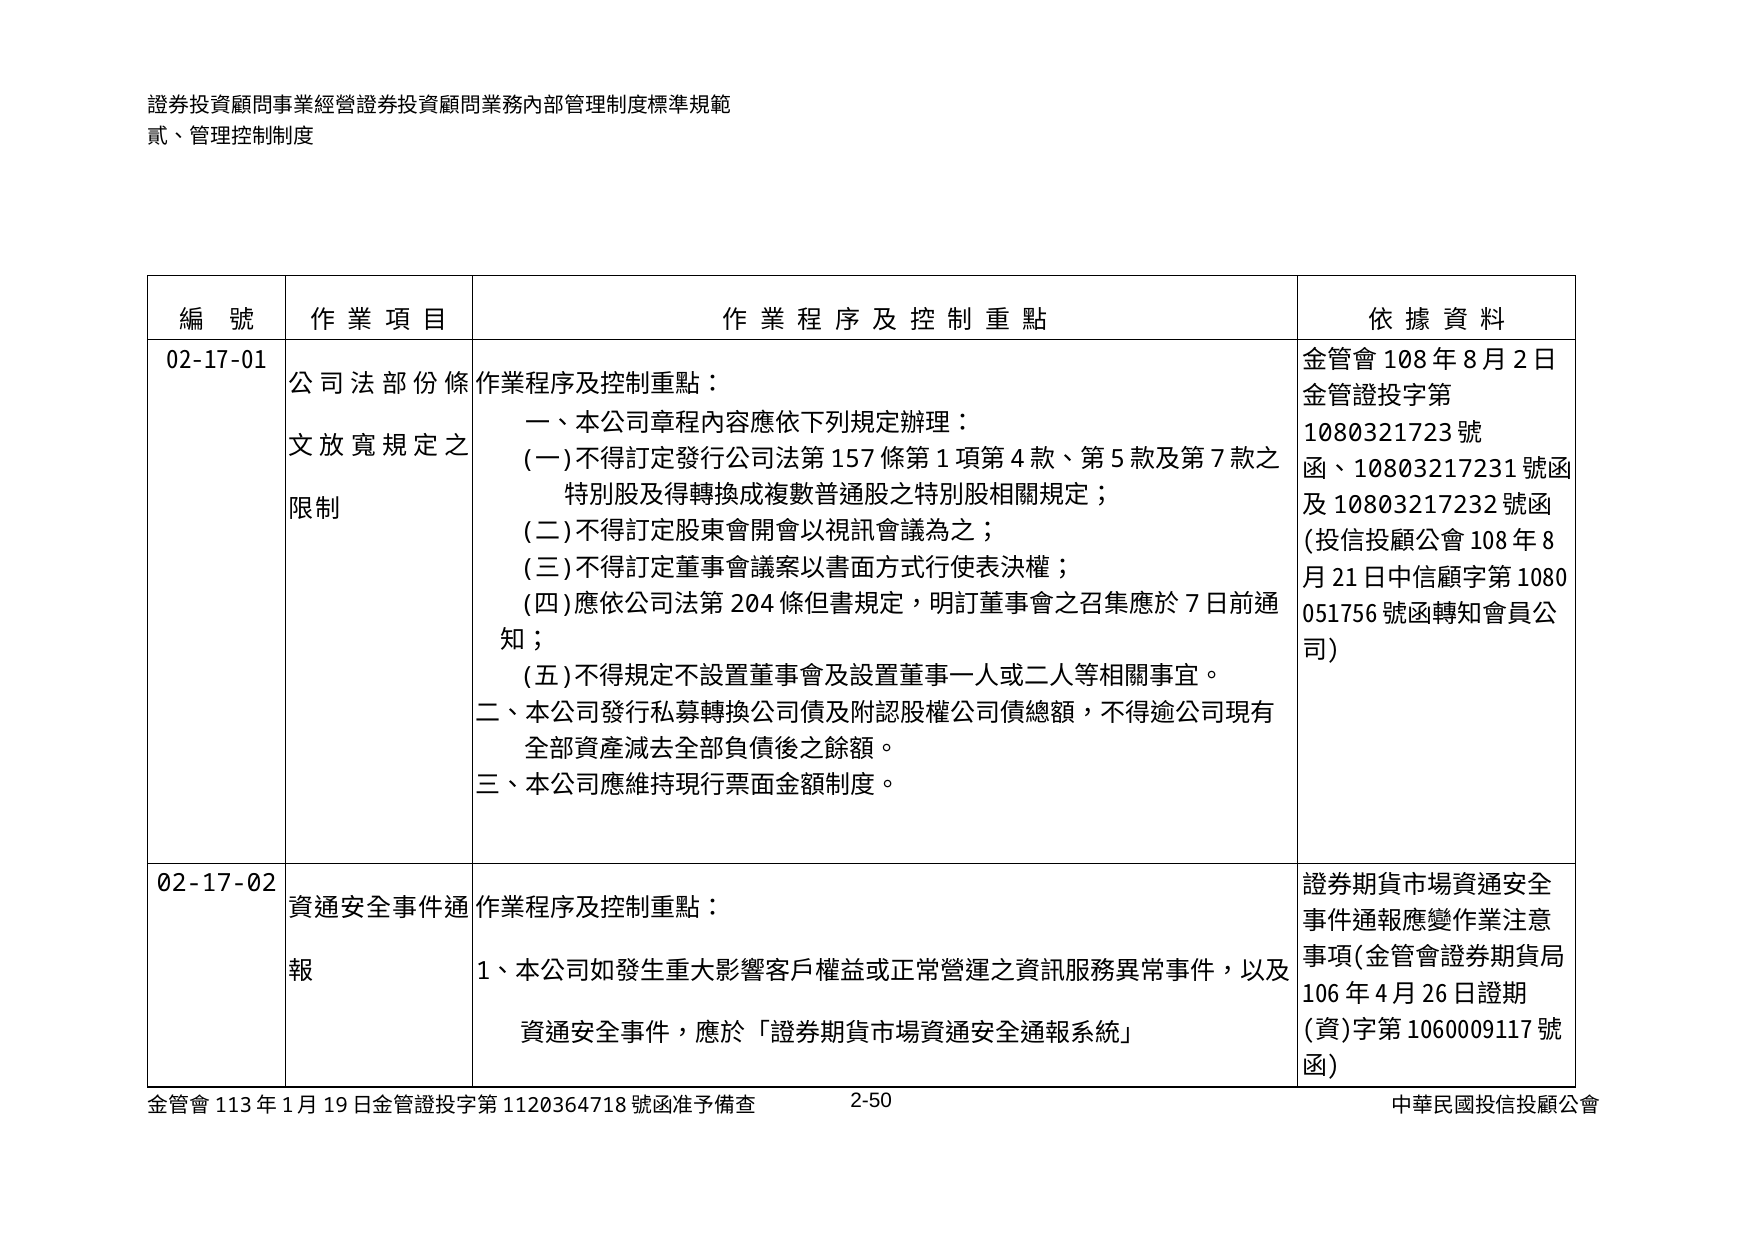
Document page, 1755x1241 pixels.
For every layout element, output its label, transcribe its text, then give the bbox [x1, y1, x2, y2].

table_cell 公司法部份條文放寬規定之限制 [286, 340, 472, 863]
table_cell 資通安全事件通報 [286, 864, 472, 1086]
table_cell 金管會108年8月2日金管證投字第1080321723號函、10803217231號函及10803217232號函(投信投顧公會108年8月21日中信顧字第1080051756號函轉知會員公司) [1298, 340, 1575, 863]
table_cell 證券期貨市場資通安全事件通報應變作業注意事項(金管會證券期貨局106年4月26日證期(資)字第1060009117號函) [1298, 864, 1575, 1086]
table_cell 02-17-02 [148, 864, 285, 1086]
table_cell 02-17-01 [148, 340, 285, 863]
table_header 作 業 項 目 [286, 276, 472, 338]
table_header 編 號 [148, 276, 285, 338]
table_cell 作業程序及控制重點： 一、本公司章程內容應依下列規定辦理： (一)不得訂定發行公司法第157條第1項第4款、第5款及第7款之特別股及得轉換成複數普通股之特別股相關規定； (二)不得訂定股東會開會以視訊會議為之； (三)不得訂定董事會議案以書面方式行使表決權； (四)應依公司法第204條但書規定，明訂董事會之召集應於7日前通知； (五)不得規定不設置董事會及設置董事一人或二人等相關事宜。 二、本公司發行私募轉換公司債及附認股權公司債總額，不得逾公司現有全部資產減去全部負債後之餘額。 三、本公司應維持現行票面金額制度。 [473, 340, 1297, 863]
table_cell 作業程序及控制重點： 本公司如發生重大影響客戶權益或正常營運之資訊服務異常事件，以及資通安全事件，應於「證券期貨市場資通安全通報系統」（https://sfevents.twse.com.tw/ ，以下簡稱通報系統）進行通報： 初步通報：本公司於發生影響客戶權益或正常營運之資訊服務異常事件或資通安全事件，應於知悉事件 30 分鐘內至通報系統，辦理事件初步通報。若查明原因為錯誤通報，應填寫「取消通報」原因，始得辦理取消該通報作業。 正式通報：於查明事件後，應儘速辦理事件正式通報，並至通報系統填報。 解除通報：事件處理完成後，應辦理事件解除通報，並至通報系統填報。 因網路或電力中斷等事由，致無法於通報系統完成前述通報作業時，先行以電話方式向主管機關證期局及相關單位辦理事件通報，待網路通訊恢復正常後，仍須至通報系統補登錄通報資訊。 本公司應訂定緊急應變程序，實施緊急應變處置，儘速完成復原或損害管制，並持續監控與追蹤。 如遇資通安全事件，危及人員生命或設備遭到破壞等涉及民、刑事案件時，應作好相關資料（含稽核紀錄）保全工作，通報檢調單位請求處理。 [473, 864, 1297, 1086]
table_header 作 業 程 序 及 控 制 重 點 [473, 276, 1297, 338]
table_header 依 據 資 料 [1298, 276, 1575, 338]
